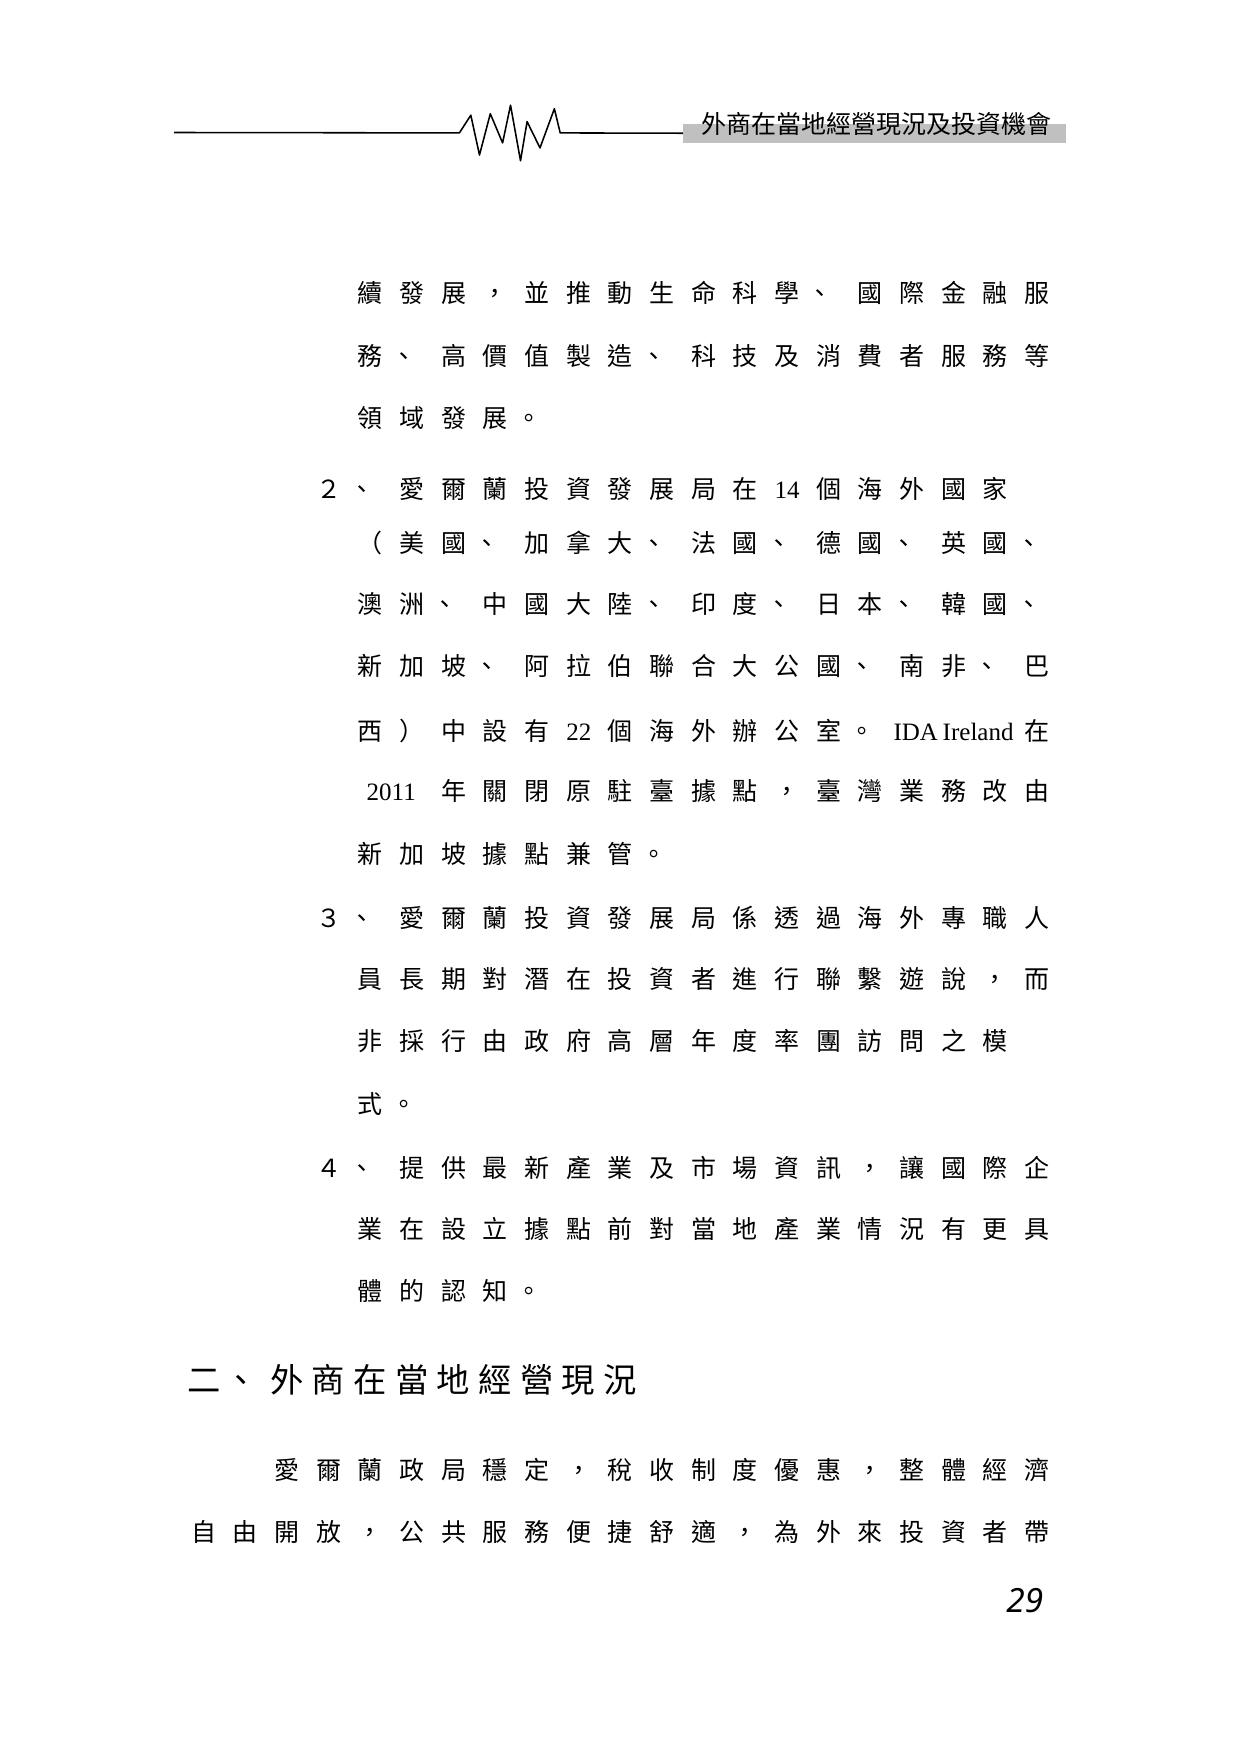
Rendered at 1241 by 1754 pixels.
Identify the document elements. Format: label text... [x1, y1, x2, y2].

text 二、外商在當地經營現況 [183, 1339, 1058, 1402]
text ３、愛爾蘭投資發展局係透過海外專職人員長期對潛在投資者進行聯繫遊說，而非採行由政府高層年度率團訪問之模式。 [281, 875, 1058, 1125]
text ２、愛爾蘭投資發展局在14個海外國家（美國、加拿大、法國、德國、英國、澳洲、中國大陸、印度、日本、韓國、新加坡、阿拉伯聯合大公國、南非、巴西）中設有22個海外辦公室。IDA Ireland在2011年關閉原駐臺據點，臺灣業務改由新加坡據點兼管。 [281, 438, 1058, 875]
text 續發展，並推動生命科學、國際金融服務、高價值製造、科技及消費者服務等領域發展。 [281, 250, 1058, 438]
text 愛爾蘭政局穩定，稅收制度優惠，整體經濟自由開放，公共服務便捷舒適，為外來投資者帶 [183, 1429, 1058, 1554]
text ４、提供最新產業及市場資訊，讓國際企業在設立據點前對當地產業情況有更具體的認知。 [281, 1125, 1058, 1313]
